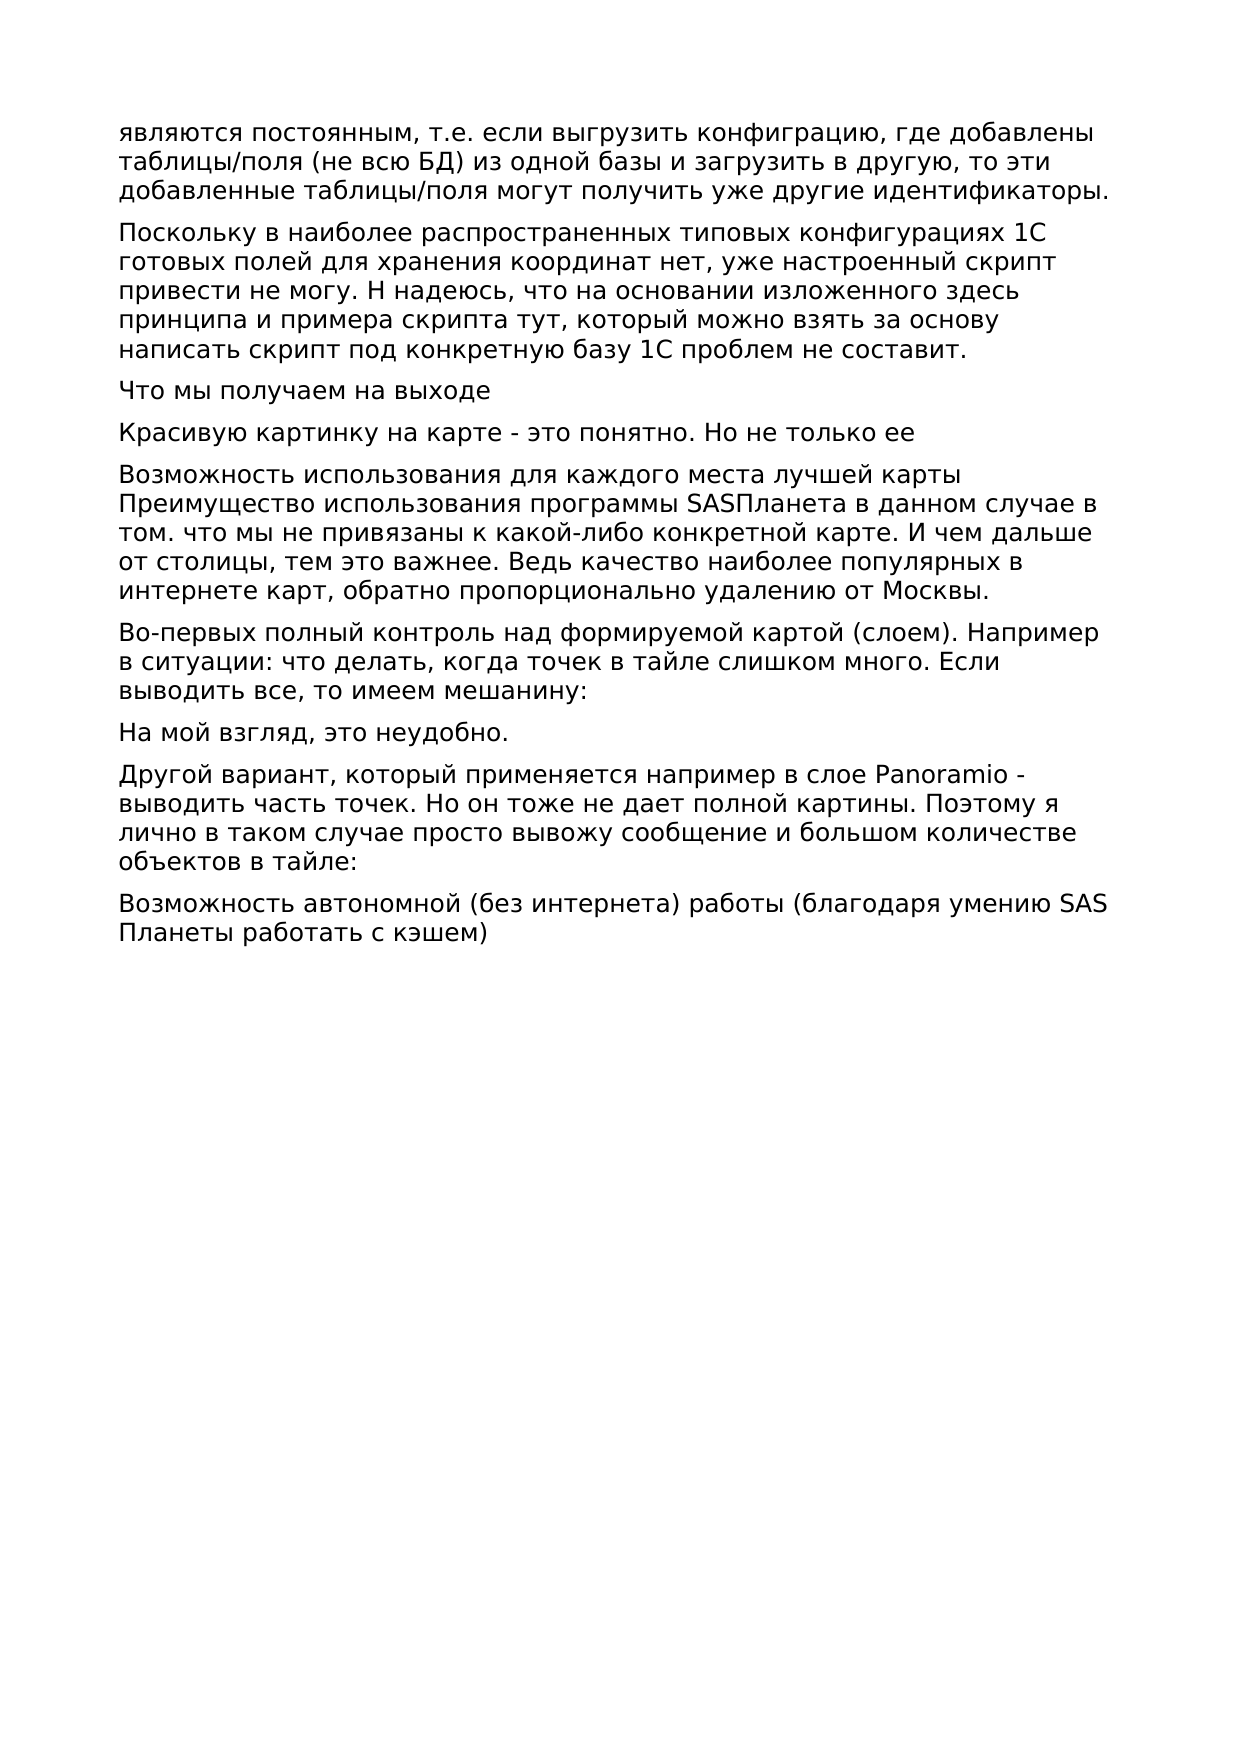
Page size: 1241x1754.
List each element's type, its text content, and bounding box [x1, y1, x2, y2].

text Возможность автономной (без интернета) работы (благодаря умению SAS Планеты работать с кэшем) [118, 889, 1122, 947]
text Красивую картинку на карте - это понятно. Но не только ее [118, 418, 1122, 447]
text Поскольку в наиболее распространенных типовых конфигурациях 1С готовых полей для хранения координат нет, уже настроенный скрипт привести не могу. Н надеюсь, что на основании изложенного здесь принципа и примера скрипта тут, который можно взять за основу написать скрипт под конкретную базу 1С проблем не составит. [118, 218, 1122, 364]
text являются постоянным, т.е. если выгрузить конфиграцию, где добавлены таблицы/поля (не всю БД) из одной базы и загрузить в другую, то эти добавленные таблицы/поля могут получить уже другие идентификаторы. [118, 118, 1122, 206]
text Во-первых полный контроль над формируемой картой (слоем). Например в ситуации: что делать, когда точек в тайле слишком много. Если выводить все, то имеем мешанину: [118, 618, 1122, 706]
text Другой вариант, который применяется например в слое Panoramio - выводить часть точек. Но он тоже не дает полной картины. Поэтому я лично в таком случае просто вывожу сообщение и большом количестве объектов в тайле: [118, 760, 1122, 876]
text Возможность использования для каждого места лучшей карты Преимущество использования программы SASПланета в данном случае в том. что мы не привязаны к какой-либо конкретной карте. И чем дальше от столицы, тем это важнее. Ведь качество наиболее популярных в интернете карт, обратно пропорционально удалению от Москвы. [118, 460, 1122, 606]
text Что мы получаем на выходе [118, 376, 1122, 406]
text На мой взгляд, это неудобно. [118, 718, 1122, 747]
